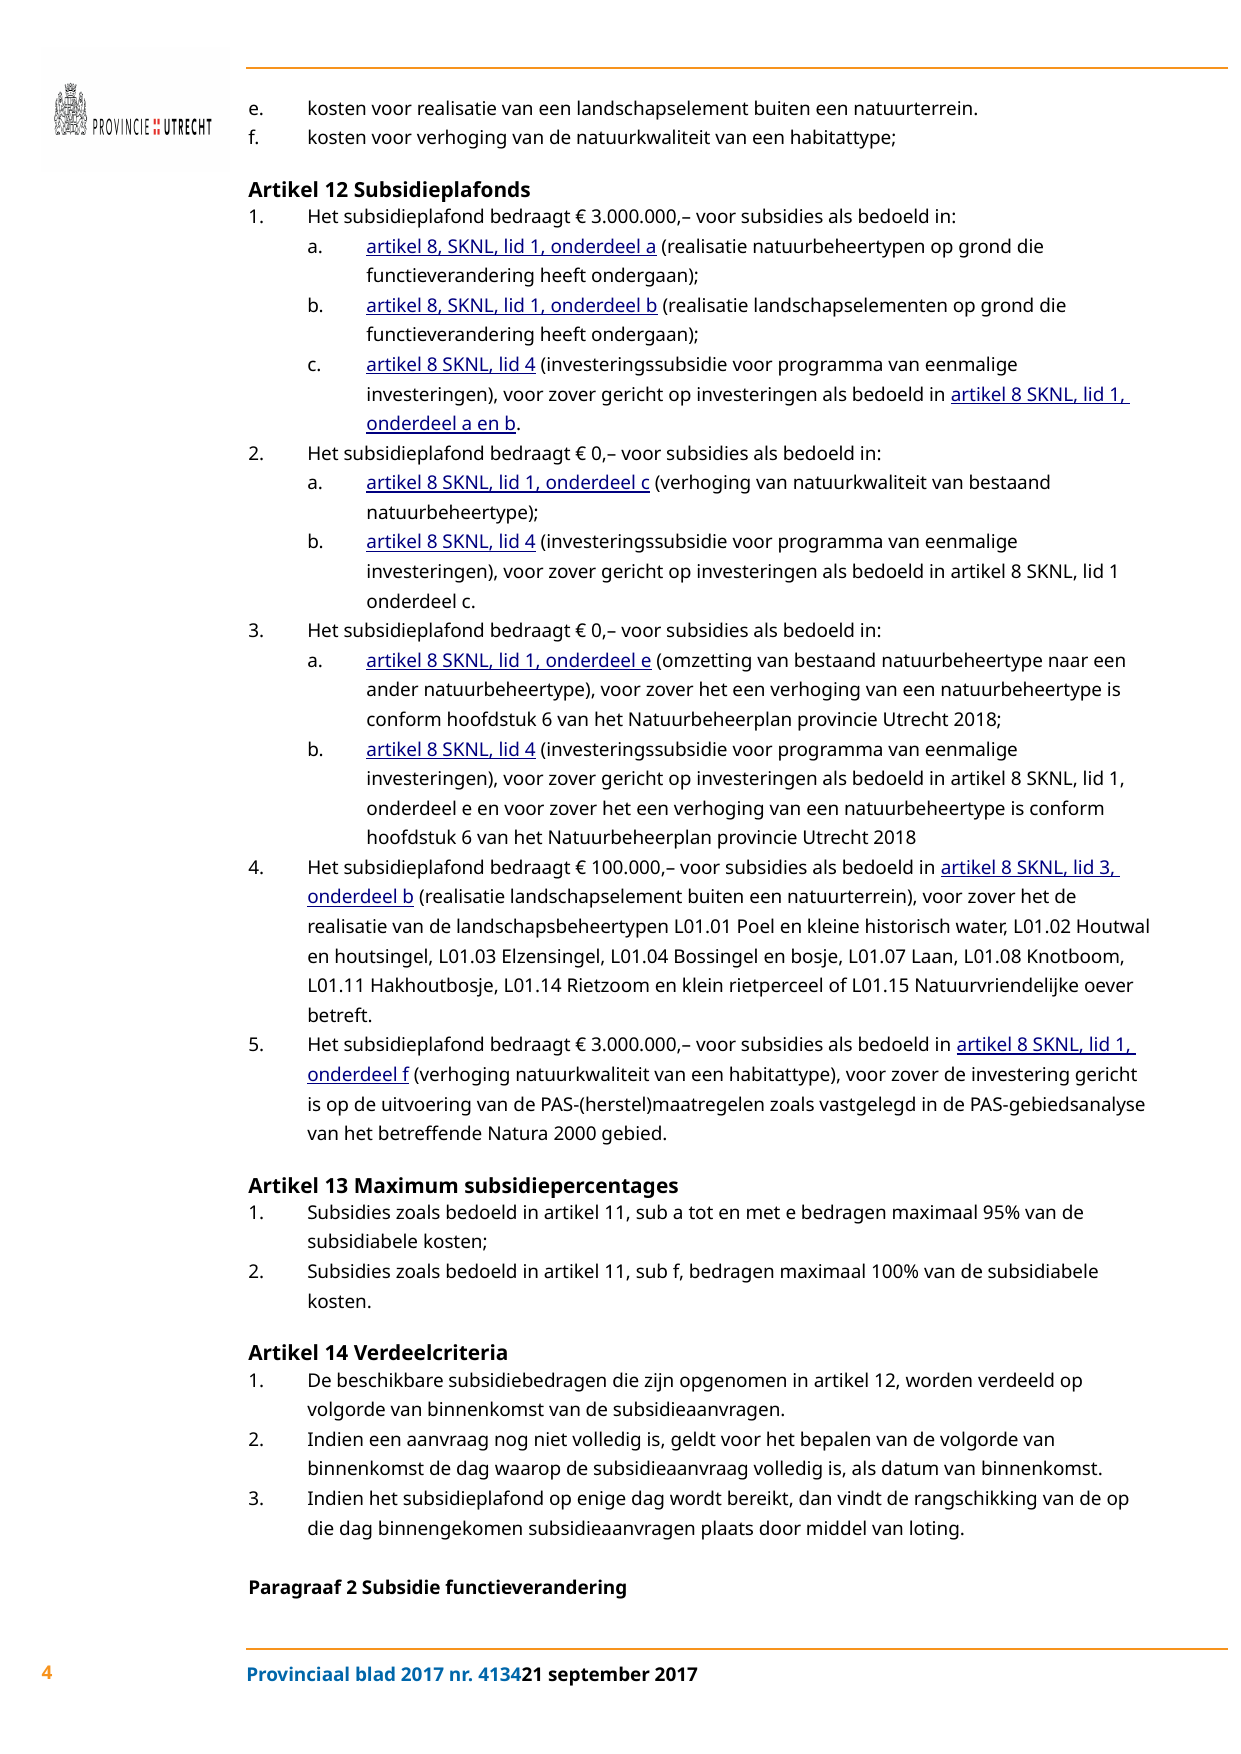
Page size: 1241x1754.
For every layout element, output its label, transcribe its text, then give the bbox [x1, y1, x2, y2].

list Subsidies zoals bedoeld in artikel 11, sub a tot en met e bedragen maximaal 95% van de subsidiabele kosten; [248, 1199, 1152, 1254]
list kosten voor realisatie van een landschapselement buiten een natuurterrein. [248, 95, 1152, 121]
text Artikel 14 Verdeelcriteria [248, 1338, 1152, 1367]
list artikel 8 SKNL, lid 1, onderdeel c (verhoging van natuurkwaliteit van bestaand natuurbeheertype); [307, 469, 1152, 525]
text Artikel 12 Subsidieplafonds [248, 175, 1152, 203]
picture [41, 47, 231, 172]
list artikel 8 SKNL, lid 1, onderdeel e (omzetting van bestaand natuurbeheertype naar een ander natuurbeheertype), voor zover het een verhoging van een natuurbeheertype is conform hoofdstuk 6 van het Natuurbeheerplan provincie Utrecht 2018; [307, 647, 1152, 732]
list kosten voor verhoging van de natuurkwaliteit van een habitattype; [248, 124, 1152, 150]
list Indien het subsidieplafond op enige dag wordt bereikt, dan vindt de rangschikking van de op die dag binnengekomen subsidieaanvragen plaats door middel van loting. [248, 1485, 1152, 1540]
list artikel 8 SKNL, lid 4 (investeringssubsidie voor programma van eenmalige investeringen), voor zover gericht op investeringen als bedoeld in artikel 8 SKNL, lid 1 onderdeel c. [307, 529, 1152, 613]
list artikel 8, SKNL, lid 1, onderdeel a (realisatie natuurbeheertypen op grond die functieverandering heeft ondergaan); [307, 233, 1152, 288]
list Het subsidieplafond bedraagt € 100.000,– voor subsidies als bedoeld in artikel 8 SKNL, lid 3, onderdeel b (realisatie landschapselement buiten een natuurterrein), voor zover het de realisatie van de landschapsbeheertypen L01.01 Poel en kleine historisch water, L01.02 Houtwal en houtsingel, L01.03 Elzensingel, L01.04 Bossingel en bosje, L01.07 Laan, L01.08 Knotboom, L01.11 Hakhoutbosje, L01.14 Rietzoom en klein rietperceel of L01.15 Natuurvriendelijke oever betreft. [248, 854, 1152, 1028]
list artikel 8 SKNL, lid 4 (investeringssubsidie voor programma van eenmalige investeringen), voor zover gericht op investeringen als bedoeld in artikel 8 SKNL, lid 1, onderdeel e en voor zover het een verhoging van een natuurbeheertype is conform hoofdstuk 6 van het Natuurbeheerplan provincie Utrecht 2018 [307, 736, 1152, 850]
list Het subsidieplafond bedraagt € 0,– voor subsidies als bedoeld in: [248, 617, 1152, 643]
list Het subsidieplafond bedraagt € 3.000.000,– voor subsidies als bedoeld in artikel 8 SKNL, lid 1, onderdeel f (verhoging natuurkwaliteit van een habitattype), voor zover de investering gericht is op de uitvoering van de PAS-(herstel)maatregelen zoals vastgelegd in de PAS-gebiedsanalyse van het betreffende Natura 2000 gebied. [248, 1032, 1152, 1146]
list De beschikbare subsidiebedragen die zijn opgenomen in artikel 12, worden verdeeld op volgorde van binnenkomst van de subsidieaanvragen. [248, 1367, 1152, 1422]
list Het subsidieplafond bedraagt € 0,– voor subsidies als bedoeld in: [248, 440, 1152, 466]
text Artikel 13 Maximum subsidiepercentages [248, 1171, 1152, 1199]
text Paragraaf 2 Subsidie functieverandering [248, 1574, 1152, 1599]
list Het subsidieplafond bedraagt € 3.000.000,– voor subsidies als bedoeld in: [248, 203, 1152, 229]
list Indien een aanvraag nog niet volledig is, geldt voor het bepalen van de volgorde van binnenkomst de dag waarop de subsidieaanvraag volledig is, als datum van binnenkomst. [248, 1426, 1152, 1481]
list artikel 8 SKNL, lid 4 (investeringssubsidie voor programma van eenmalige investeringen), voor zover gericht op investeringen als bedoeld in artikel 8 SKNL, lid 1, onderdeel a en b. [307, 351, 1152, 436]
list Subsidies zoals bedoeld in artikel 11, sub f, bedragen maximaal 100% van de subsidiabele kosten. [248, 1258, 1152, 1314]
list artikel 8, SKNL, lid 1, onderdeel b (realisatie landschapselementen op grond die functieverandering heeft ondergaan); [307, 292, 1152, 347]
